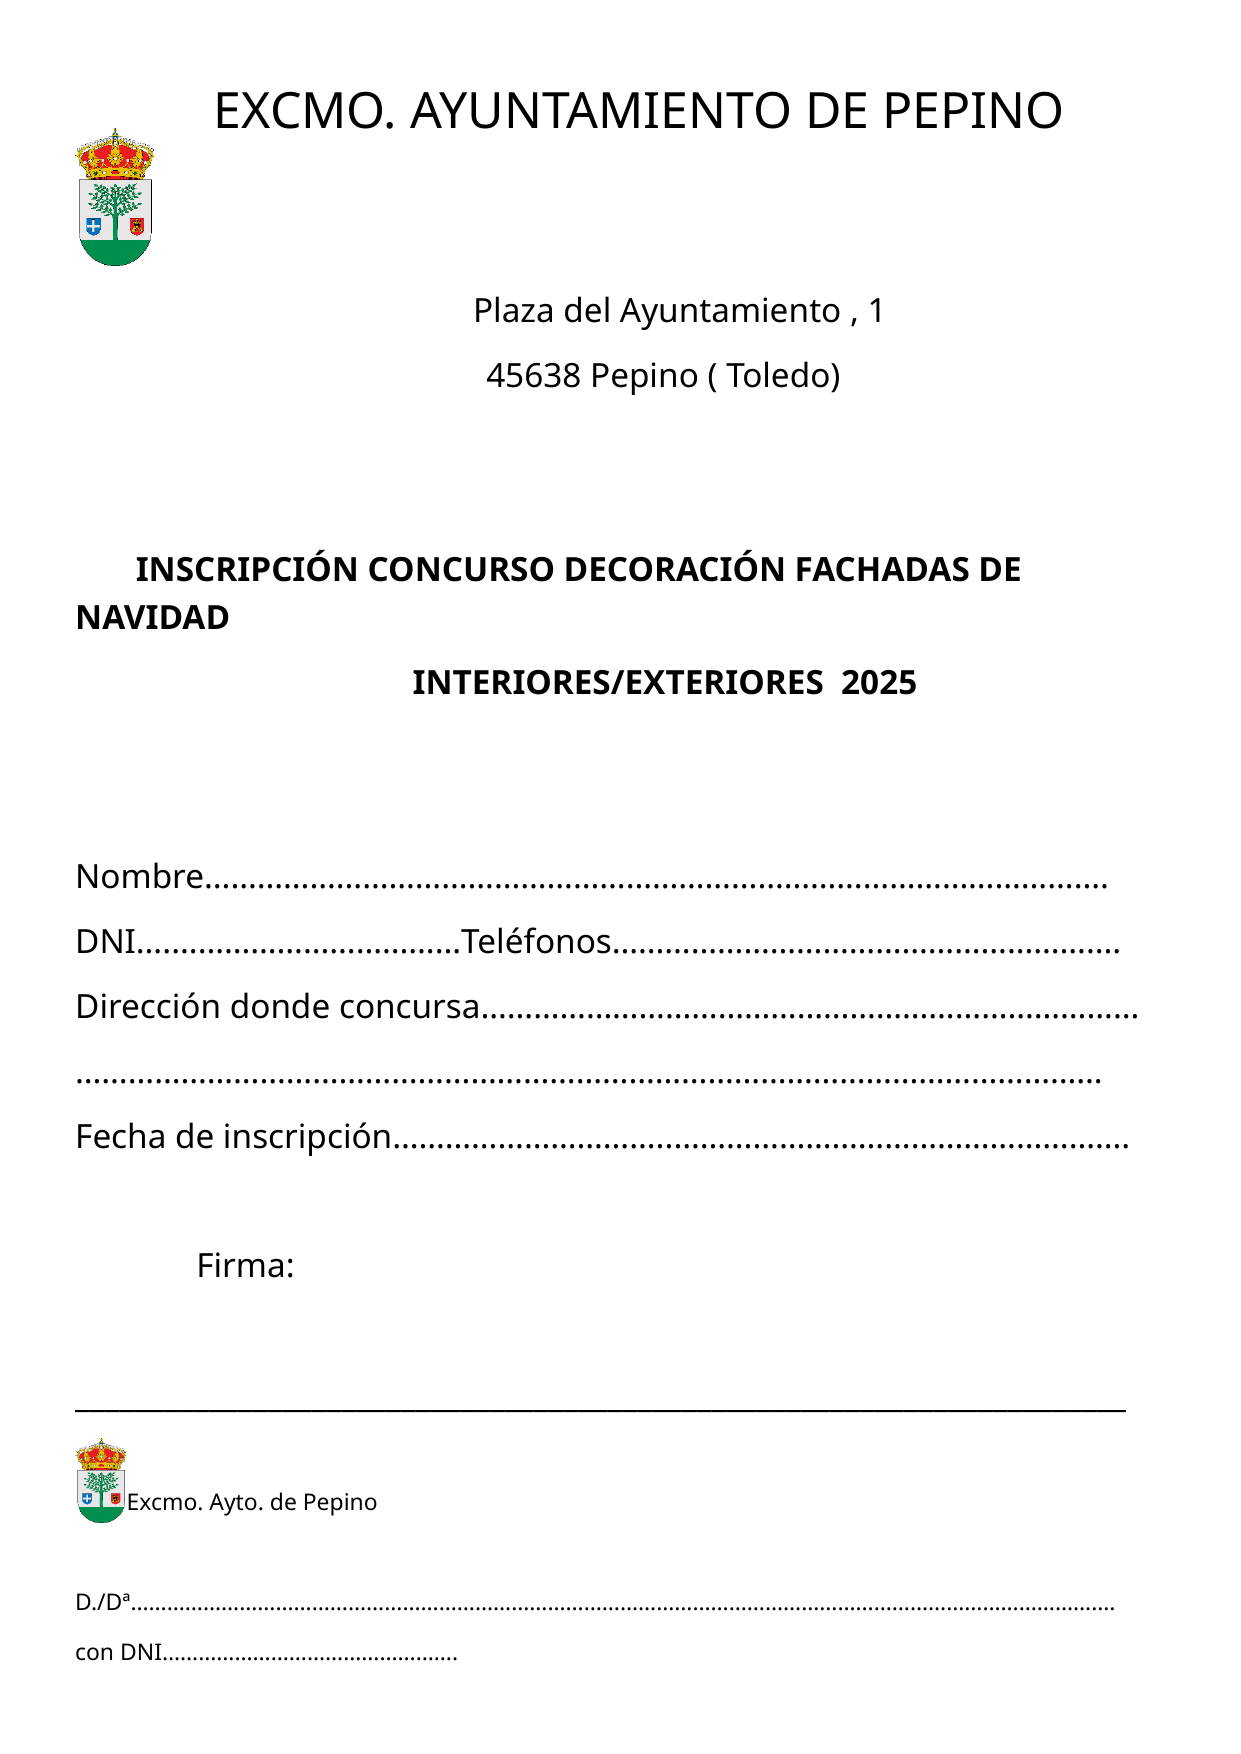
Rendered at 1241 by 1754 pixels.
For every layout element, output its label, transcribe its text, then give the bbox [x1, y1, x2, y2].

text Nombre…………………………………………………………………………………………. [75, 853, 1165, 899]
text 45638 Pepino ( Toledo) [75, 352, 1165, 397]
picture [75, 1438, 127, 1523]
text Firma: [75, 1242, 1165, 1287]
text Dirección donde concursa………………………………………………………………… [75, 983, 1165, 1028]
text INTERIORES/EXTERIORES 2025 [75, 659, 1165, 704]
text con DNI…………………………………………. [75, 1636, 1165, 1667]
text ……………………………………………………………………………………………………… [75, 1048, 1165, 1093]
text Plaza del Ayuntamiento , 1 [75, 287, 1165, 332]
text INSCRIPCIÓN CONCURSO DECORACIÓN FACHADAS DE NAVIDAD [75, 546, 1165, 639]
text EXCMO. AYUNTAMIENTO DE PEPINO [75, 75, 1165, 266]
text Fecha de inscripción…………………………..……………………………………………. [75, 1112, 1165, 1158]
picture [75, 128, 155, 266]
text _______________________________________________________________________ [75, 1372, 1165, 1417]
text D./Dª………………………………………………………………………………………………………………………………………………. [75, 1586, 1165, 1617]
text Excmo. Ayto. de Pepino [127, 1486, 1165, 1517]
text DNI….……………………………Teléfonos…………………………………………………. [75, 918, 1165, 963]
